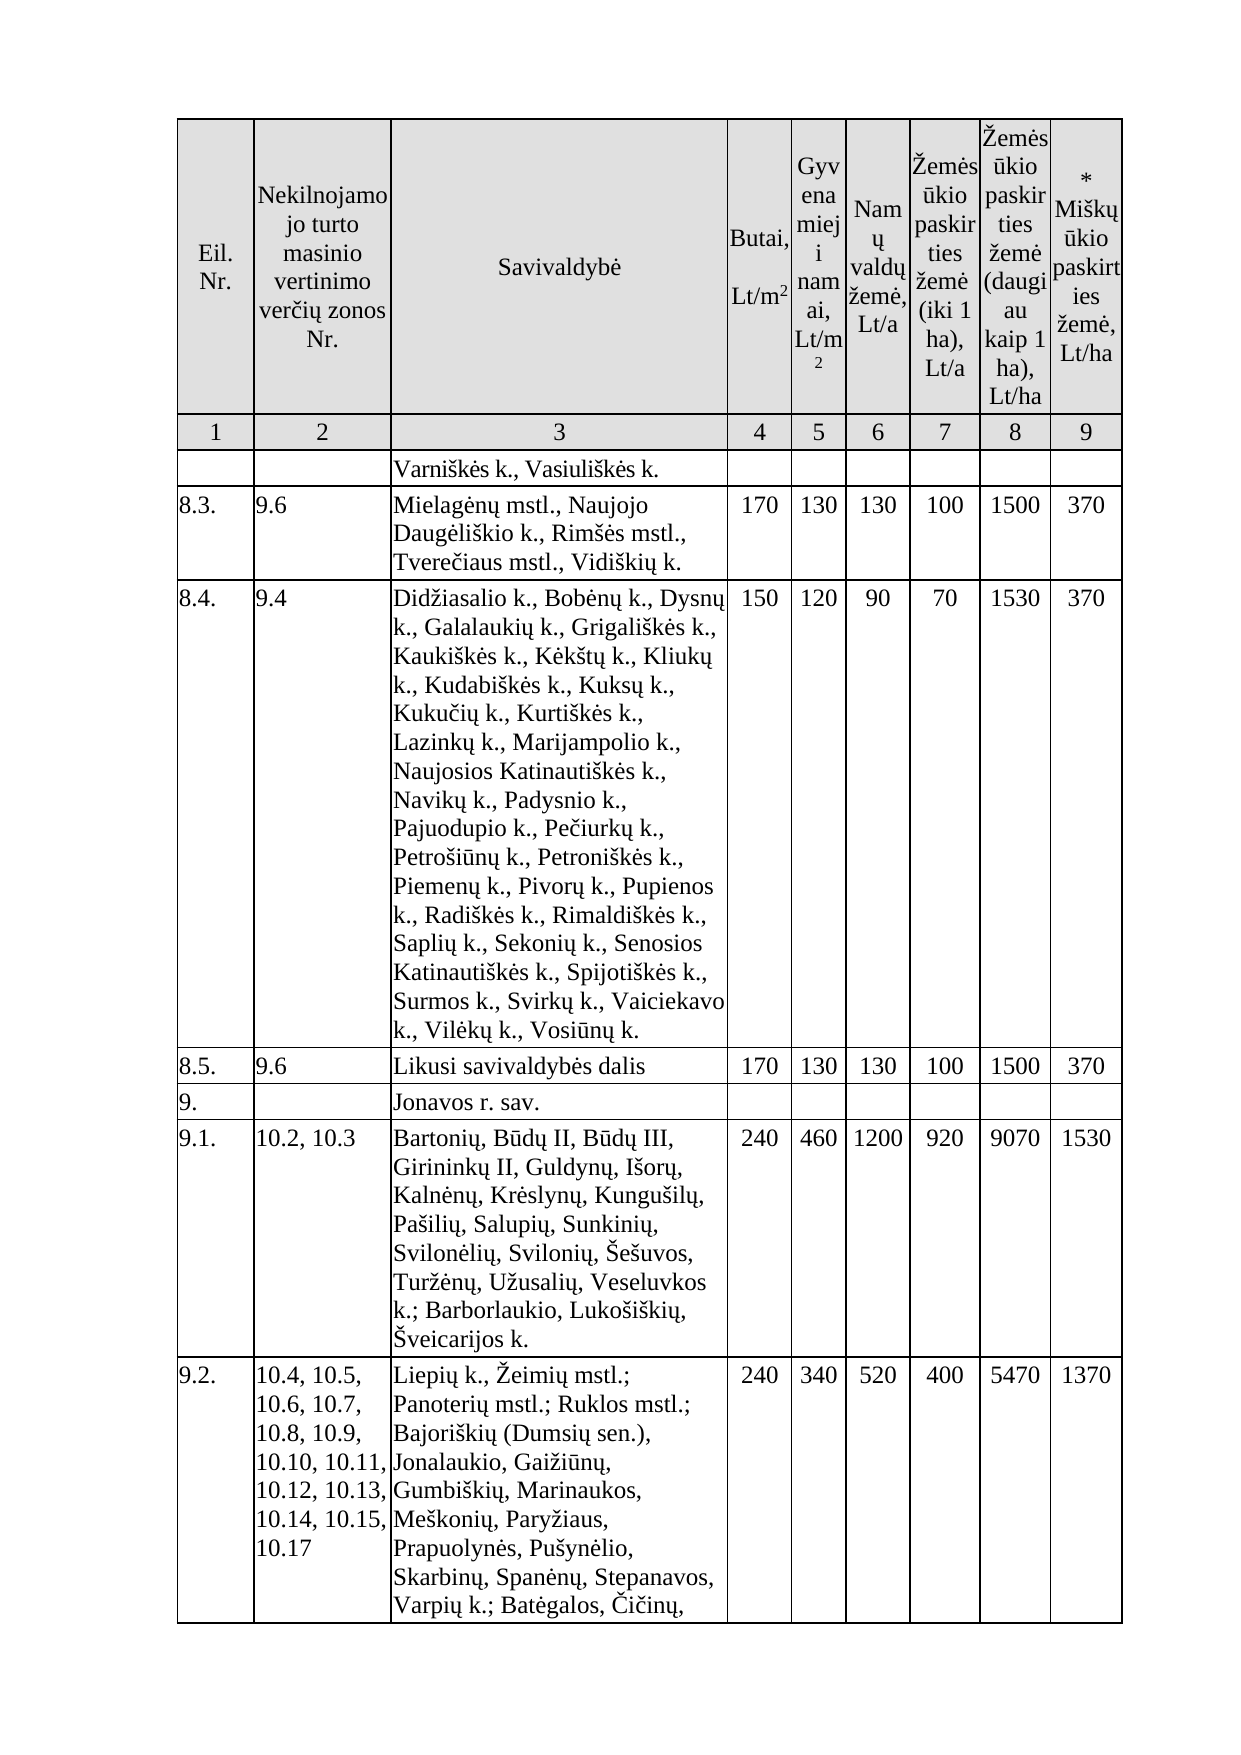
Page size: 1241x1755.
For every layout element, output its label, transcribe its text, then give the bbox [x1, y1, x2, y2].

table_cell 460 [792, 1120, 845, 1356]
table_cell Didžiasalio k., Bobėnų k., Dysnų k., Galalaukių k., Grigališkės k., Kaukiškės k., Kėkštų k., Kliukų k., Kudabiškės k., Kuksų k., Kukučių k., Kurtiškės k., Lazinkų k., Marijampolio k., Naujosios Katinautiškės k., Navikų k., Padysnio k., Pajuodupio k., Pečiurkų k., Petrošiūnų k., Petroniškės k., Piemenų k., Pivorų k., Pupienos k., Radiškės k., Rimaldiškės k., Saplių k., Sekonių k., Senosios Katinautiškės k., Spijotiškės k., Surmos k., Svirkų k., Vaiciekavo k., Vilėkų k., Vosiūnų k. [392, 581, 727, 1046]
table_cell Varniškės k., Vasiuliškės k. [392, 451, 727, 485]
table_cell 8 [981, 415, 1050, 449]
table_header Žemės ūkio paskirties žemė (daugiau kaip 1 ha), Lt/ha [981, 120, 1050, 413]
table_cell [255, 451, 390, 485]
table_cell [1051, 1084, 1121, 1119]
table_cell 240 [728, 1358, 791, 1622]
table_cell 7 [911, 415, 979, 449]
table_cell [255, 1084, 390, 1119]
table_cell Liepių k., Žeimių mstl.; Panoterių mstl.; Ruklos mstl.; Bajoriškių (Dumsių sen.), Jonalaukio, Gaižiūnų, Gumbiškių, Marinaukos, Meškonių, Paryžiaus, Prapuolynės, Pušynėlio, Skarbinų, Spanėnų, Stepanavos, Varpių k.; Batėgalos, Čičinų, [392, 1358, 727, 1622]
table_cell 5470 [981, 1358, 1050, 1622]
table_cell 920 [911, 1120, 979, 1356]
table_cell 1 [178, 415, 253, 449]
table_cell 170 [728, 487, 791, 579]
table_cell 1530 [1051, 1120, 1121, 1356]
table_cell 130 [847, 487, 909, 579]
table_cell 130 [847, 1048, 909, 1082]
table_cell [847, 451, 909, 485]
table_cell 150 [728, 581, 791, 1046]
table_cell [981, 1084, 1050, 1119]
table_cell 100 [911, 1048, 979, 1082]
table_cell 3 [392, 415, 727, 449]
table_cell 120 [792, 581, 845, 1046]
table_header Nekilnojamojo turto masinio vertinimo verčių zonos Nr. [255, 120, 390, 413]
table_cell [847, 1084, 909, 1119]
table_cell 370 [1051, 581, 1121, 1046]
table_cell 1200 [847, 1120, 909, 1356]
table_cell 8.4. [178, 581, 253, 1046]
table_header Gyvenamieji namai, Lt/m2 [792, 120, 845, 413]
table_header Namų valdų žemė, Lt/a [847, 120, 909, 413]
table_cell 10.2, 10.3 [255, 1120, 390, 1356]
table_cell 170 [728, 1048, 791, 1082]
table_cell 70 [911, 581, 979, 1046]
table_cell [178, 451, 253, 485]
table_cell 5 [792, 415, 845, 449]
table_cell [911, 451, 979, 485]
table_cell 1370 [1051, 1358, 1121, 1622]
table_cell Likusi savivaldybės dalis [392, 1048, 727, 1082]
table_cell 340 [792, 1358, 845, 1622]
table_cell Bartonių, Būdų II, Būdų III, Girininkų II, Guldynų, Išorų, Kalnėnų, Krėslynų, Kungušilų, Pašilių, Salupių, Sunkinių, Svilonėlių, Svilonių, Šešuvos, Turžėnų, Užusalių, Veseluvkos k.; Barborlaukio, Lukošiškių, Šveicarijos k. [392, 1120, 727, 1356]
table_cell [1051, 451, 1121, 485]
table_cell [792, 1084, 845, 1119]
table_cell 9.2. [178, 1358, 253, 1622]
table_cell 370 [1051, 1048, 1121, 1082]
table_header Savivaldybė [392, 120, 727, 413]
table_cell 1500 [981, 487, 1050, 579]
table_cell 370 [1051, 487, 1121, 579]
table_cell 4 [728, 415, 791, 449]
table_cell 8.3. [178, 487, 253, 579]
table_cell [981, 451, 1050, 485]
table_cell 100 [911, 487, 979, 579]
table_cell 9070 [981, 1120, 1050, 1356]
table_cell 130 [792, 487, 845, 579]
table_cell 9.6 [255, 1048, 390, 1082]
table_cell 9.6 [255, 487, 390, 579]
table_cell 520 [847, 1358, 909, 1622]
table_cell 6 [847, 415, 909, 449]
table_cell 8.5. [178, 1048, 253, 1082]
table_header Žemės ūkio paskirties žemė (iki 1 ha), Lt/a [911, 120, 979, 413]
table_cell 9.4 [255, 581, 390, 1046]
table_header * Miškų ūkio paskirties žemė, Lt/ha [1051, 120, 1121, 413]
table_cell 9. [178, 1084, 253, 1119]
table_cell 1530 [981, 581, 1050, 1046]
table_cell 400 [911, 1358, 979, 1622]
table_cell Jonavos r. sav. [392, 1084, 727, 1119]
table_cell [728, 1084, 791, 1119]
table_header Butai, Lt/m2 [728, 120, 791, 413]
table_cell [728, 451, 791, 485]
table_cell 90 [847, 581, 909, 1046]
table_cell [792, 451, 845, 485]
table_cell 240 [728, 1120, 791, 1356]
table_cell 1500 [981, 1048, 1050, 1082]
table_cell 2 [255, 415, 390, 449]
table_cell [911, 1084, 979, 1119]
table_cell 130 [792, 1048, 845, 1082]
table_cell 9 [1051, 415, 1121, 449]
table_cell 9.1. [178, 1120, 253, 1356]
table_cell Mielagėnų mstl., Naujojo Daugėliškio k., Rimšės mstl., Tverečiaus mstl., Vidiškių k. [392, 487, 727, 579]
table_header Eil. Nr. [178, 120, 253, 413]
table_cell 10.4, 10.5, 10.6, 10.7, 10.8, 10.9, 10.10, 10.11, 10.12, 10.13, 10.14, 10.15, 10.17 [255, 1358, 390, 1622]
